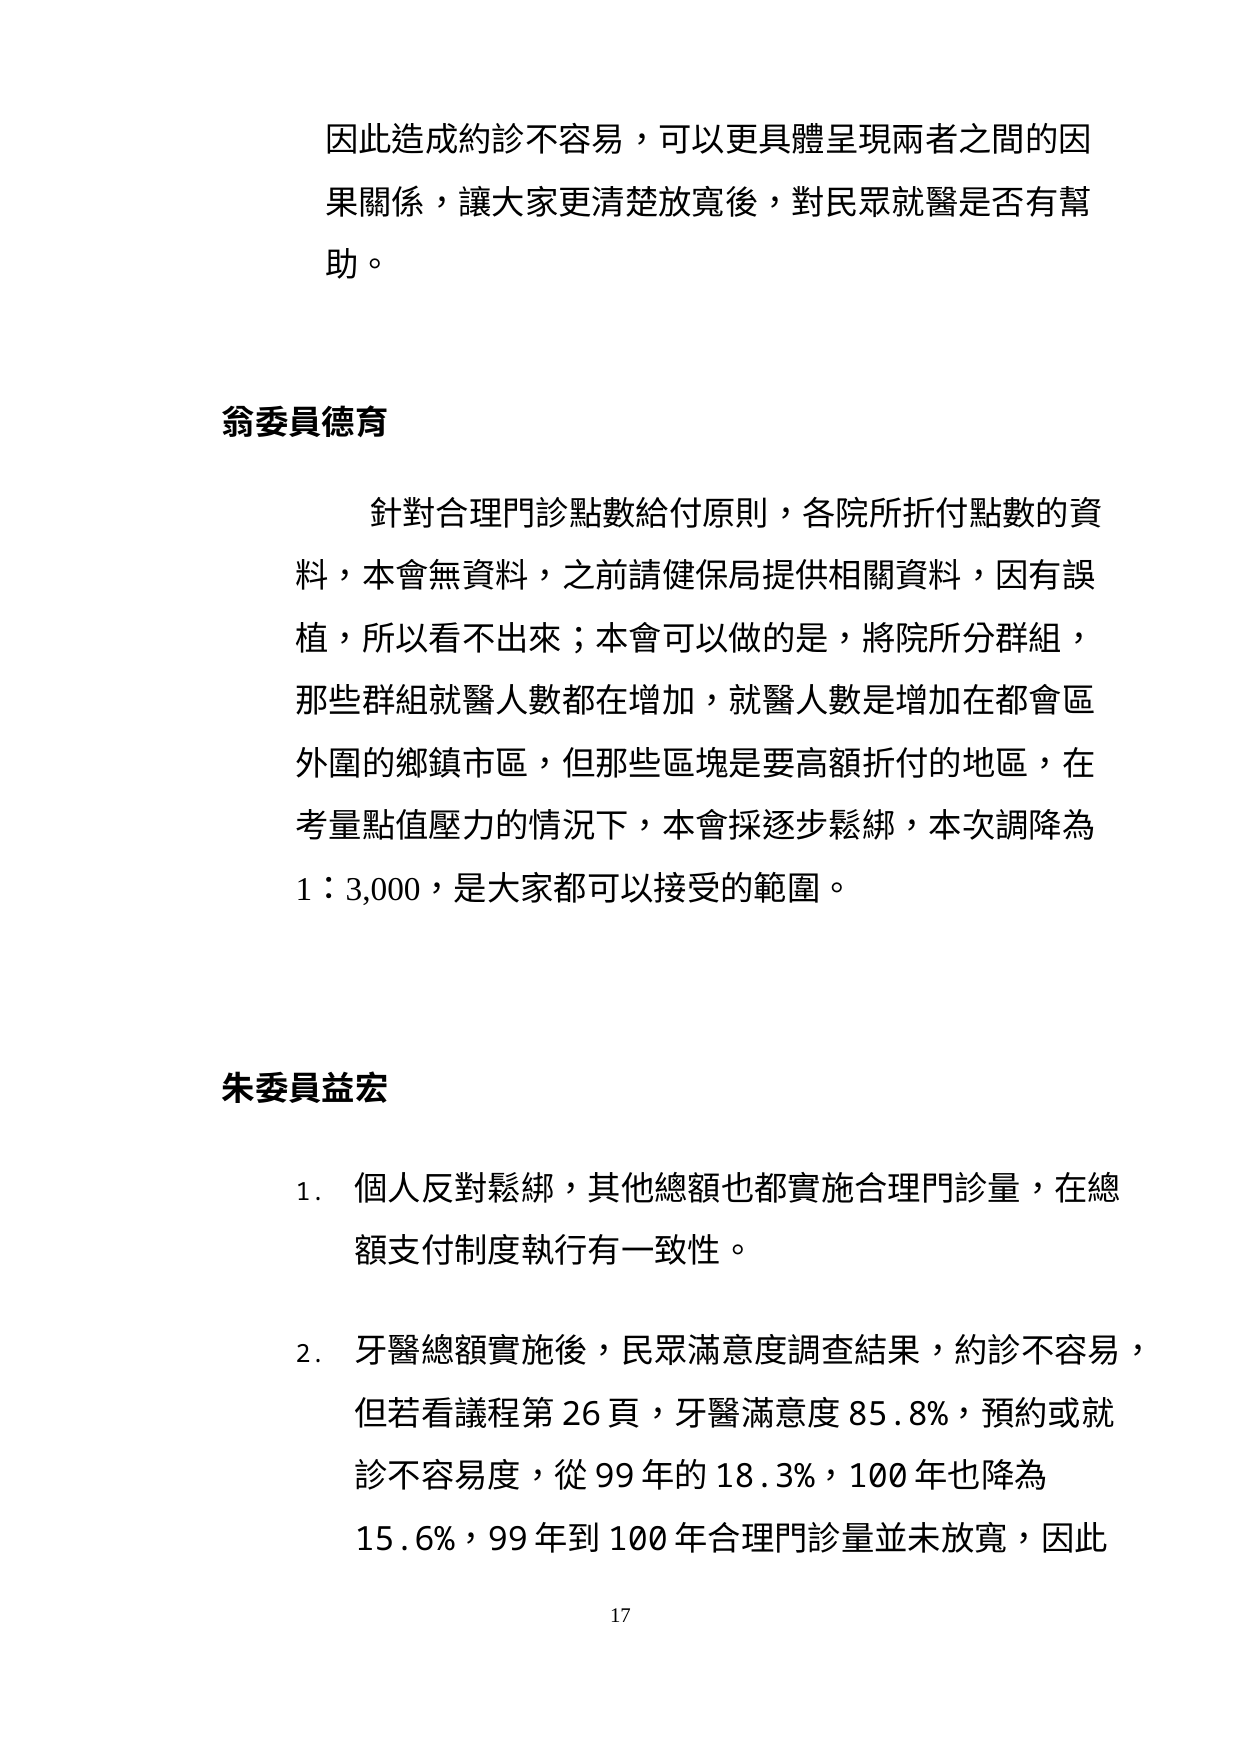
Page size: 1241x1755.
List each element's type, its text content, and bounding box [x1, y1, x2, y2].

text 針對合理門診點數給付原則，各院所折付點數的資料，本會無資料，之前請健保局提供相關資料，因有誤植，所以看不出來；本會可以做的是，將院所分群組，那些群組就醫人數都在增加，就醫人數是增加在都會區外圍的鄉鎮市區，但那些區塊是要高額折付的地區，在考量點值壓力的情況下，本會採逐步鬆綁，本次調降為1：3,000，是大家都可以接受的範圍。 [295, 469, 1122, 906]
list 個人反對鬆綁，其他總額也都實施合理門診量，在總額支付制度執行有一致性。 [295, 1144, 1122, 1269]
list 牙醫總額實施後，民眾滿意度調查結果，約診不容易，但若看議程第26頁，牙醫滿意度85.8%，預約或就診不容易度，從99年的18.3%，100年也降為15.6%，99年到100年合理門診量並未放寬，因此個人認為，預約或就診容易與合理門診量並不一定相關。另外，民眾等候時間的中位數為15分鐘，大家也都認為可以接受，目前並沒有必要修改合理門診量的鬆綁。 [295, 1306, 1122, 1556]
text 翁委員德育 [222, 396, 1122, 444]
text 朱委員益宏 [221, 1044, 1122, 1106]
list 因此造成約診不容易，可以更具體呈現兩者之間的因果關係，讓大家更清楚放寬後，對民眾就醫是否有幫助。 [266, 96, 1122, 283]
